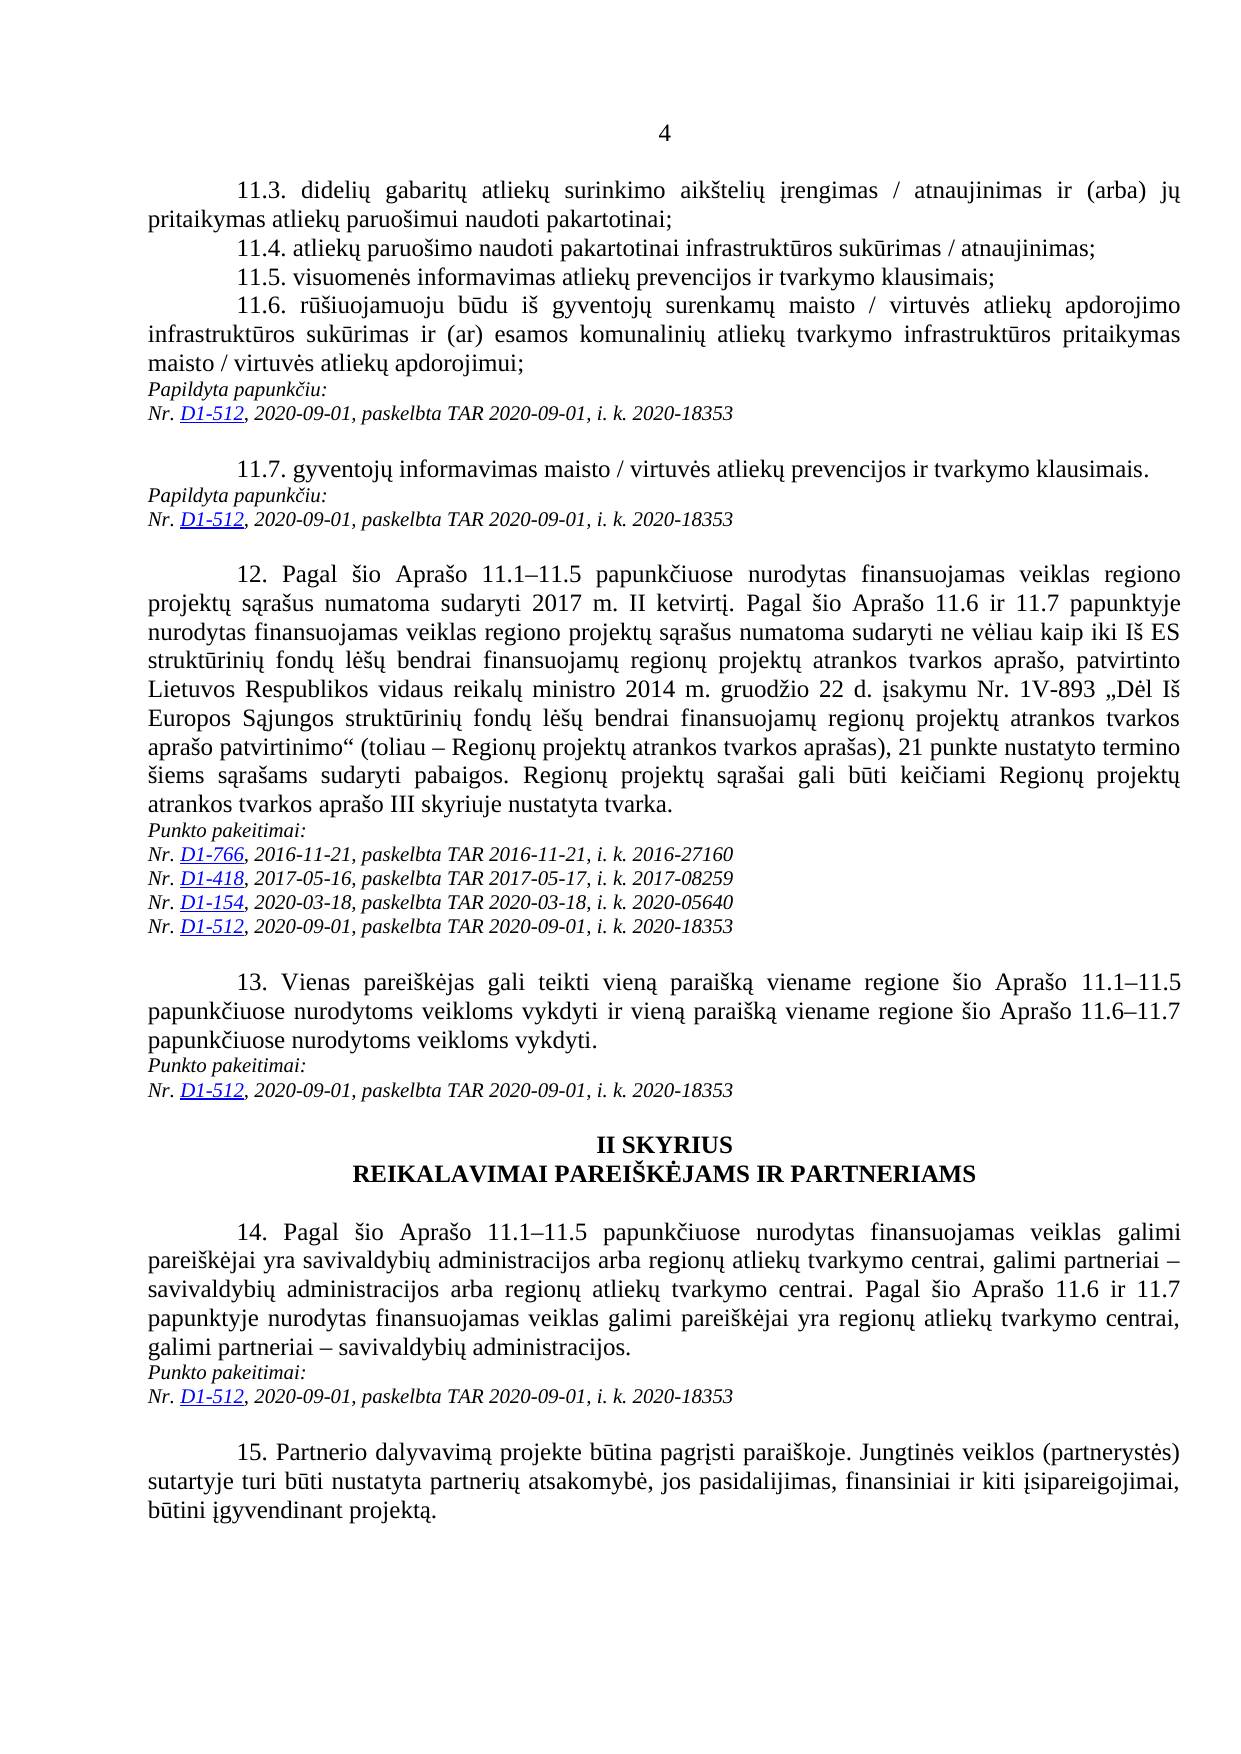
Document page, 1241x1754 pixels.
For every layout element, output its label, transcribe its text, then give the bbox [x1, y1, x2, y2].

text Nr. D1-766, 2016-11-21, paskelbta TAR 2016-11-21, i. k. 2016-27160 [148, 842, 1181, 866]
text 14. Pagal šio Aprašo 11.1–11.5 papunkčiuose nurodytas finansuojamas veiklas galimi pareiškėjai yra savivaldybių administracijos arba regionų atliekų tvarkymo centrai, galimi partneriai – savivaldybių administracijos arba regionų atliekų tvarkymo centrai. Pagal šio Aprašo 11.6 ir 11.7 papunktyje nurodytas finansuojamas veiklas galimi pareiškėjai yra regionų atliekų tvarkymo centrai, galimi partneriai – savivaldybių administracijos. [148, 1217, 1181, 1360]
text 11.4. atliekų paruošimo naudoti pakartotinai infrastruktūros sukūrimas / atnaujinimas; [148, 233, 1181, 262]
text Nr. D1-418, 2017-05-16, paskelbta TAR 2017-05-17, i. k. 2017-08259 [148, 866, 1181, 890]
text 15. Partnerio dalyvavimą projekte būtina pagrįsti paraiškoje. Jungtinės veiklos (partnerystės) sutartyje turi būti nustatyta partnerių atsakomybė, jos pasidalijimas, finansiniai ir kiti įsipareigojimai, būtini įgyvendinant projektą. [148, 1437, 1181, 1523]
text 11.6. rūšiuojamuoju būdu iš gyventojų surenkamų maisto / virtuvės atliekų apdorojimo infrastruktūros sukūrimas ir (ar) esamos komunalinių atliekų tvarkymo infrastruktūros pritaikymas maisto / virtuvės atliekų apdorojimui; [148, 291, 1181, 377]
text 12. Pagal šio Aprašo 11.1–11.5 papunkčiuose nurodytas finansuojamas veiklas regiono projektų sąrašus numatoma sudaryti 2017 m. II ketvirtį. Pagal šio Aprašo 11.6 ir 11.7 papunktyje nurodytas finansuojamas veiklas regiono projektų sąrašus numatoma sudaryti ne vėliau kaip iki Iš ES struktūrinių fondų lėšų bendrai finansuojamų regionų projektų atrankos tvarkos aprašo, patvirtinto Lietuvos Respublikos vidaus reikalų ministro 2014 m. gruodžio 22 d. įsakymu Nr. 1V-893 „Dėl Iš Europos Sąjungos struktūrinių fondų lėšų bendrai finansuojamų regionų projektų atrankos tvarkos aprašo patvirtinimo“ (toliau – Regionų projektų atrankos tvarkos aprašas), 21 punkte nustatyto termino šiems sąrašams sudaryti pabaigos. Regionų projektų sąrašai gali būti keičiami Regionų projektų atrankos tvarkos aprašo III skyriuje nustatyta tvarka. [148, 559, 1181, 818]
text REIKALAVIMAI PAREIŠKĖJAMS IR PARTNERIAMS [148, 1159, 1181, 1188]
text Papildyta papunkčiu: [148, 482, 1181, 507]
text 11.5. visuomenės informavimas atliekų prevencijos ir tvarkymo klausimais; [148, 262, 1181, 291]
text Nr. D1-512, 2020-09-01, paskelbta TAR 2020-09-01, i. k. 2020-18353 [148, 401, 1181, 425]
text Punkto pakeitimai: [148, 818, 1181, 842]
text Nr. D1-512, 2020-09-01, paskelbta TAR 2020-09-01, i. k. 2020-18353 [148, 1077, 1181, 1102]
text II SKYRIUS [148, 1130, 1181, 1159]
text Nr. D1-512, 2020-09-01, paskelbta TAR 2020-09-01, i. k. 2020-18353 [148, 507, 1181, 531]
text 11.3. didelių gabaritų atliekų surinkimo aikštelių įrengimas / atnaujinimas ir (arba) jų pritaikymas atliekų paruošimui naudoti pakartotinai; [148, 176, 1181, 233]
text Punkto pakeitimai: [148, 1360, 1181, 1384]
text Nr. D1-154, 2020-03-18, paskelbta TAR 2020-03-18, i. k. 2020-05640 [148, 890, 1181, 914]
text 13. Vienas pareiškėjas gali teikti vieną paraišką viename regione šio Aprašo 11.1–11.5 papunkčiuose nurodytoms veikloms vykdyti ir vieną paraišką viename regione šio Aprašo 11.6–11.7 papunkčiuose nurodytoms veikloms vykdyti. [148, 967, 1181, 1053]
text Nr. D1-512, 2020-09-01, paskelbta TAR 2020-09-01, i. k. 2020-18353 [148, 1384, 1181, 1408]
text 11.7. gyventojų informavimas maisto / virtuvės atliekų prevencijos ir tvarkymo klausimais. [148, 454, 1181, 482]
text Nr. D1-512, 2020-09-01, paskelbta TAR 2020-09-01, i. k. 2020-18353 [148, 914, 1181, 938]
text Papildyta papunkčiu: [148, 377, 1181, 401]
text Punkto pakeitimai: [148, 1053, 1181, 1077]
